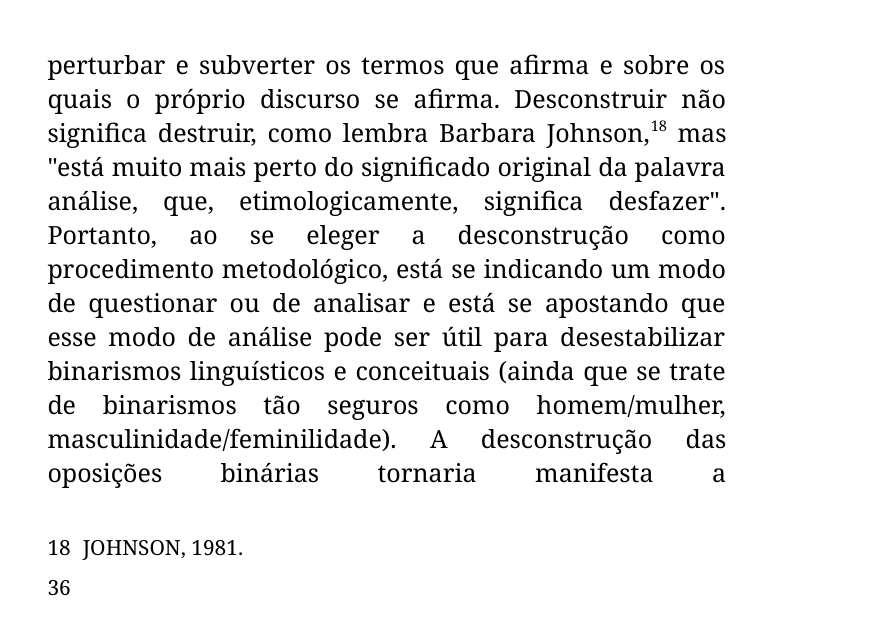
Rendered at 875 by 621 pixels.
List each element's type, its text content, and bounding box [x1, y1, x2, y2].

text perturbar e subverter os termos que afirma e sobre os quais o próprio discurso se afirma. Desconstruir não significa destruir, como lembra Barbara Johnson, mas "está muito mais perto do significado original da palavra análise, que, etimologicamente, significa desfazer". Portanto, ao se eleger a desconstrução como procedimento metodológico, está se indicando um modo de questionar ou de analisar e está se apostando que esse modo de análise pode ser útil para desestabilizar binarismos linguísticos e conceituais (ainda que se trate de binarismos tão seguros como homem/mulher, masculinidade/feminilidade). A desconstrução das oposições binárias tornaria manifesta a [47, 47, 726, 490]
text JOHNSON, 1981. [47, 533, 726, 561]
